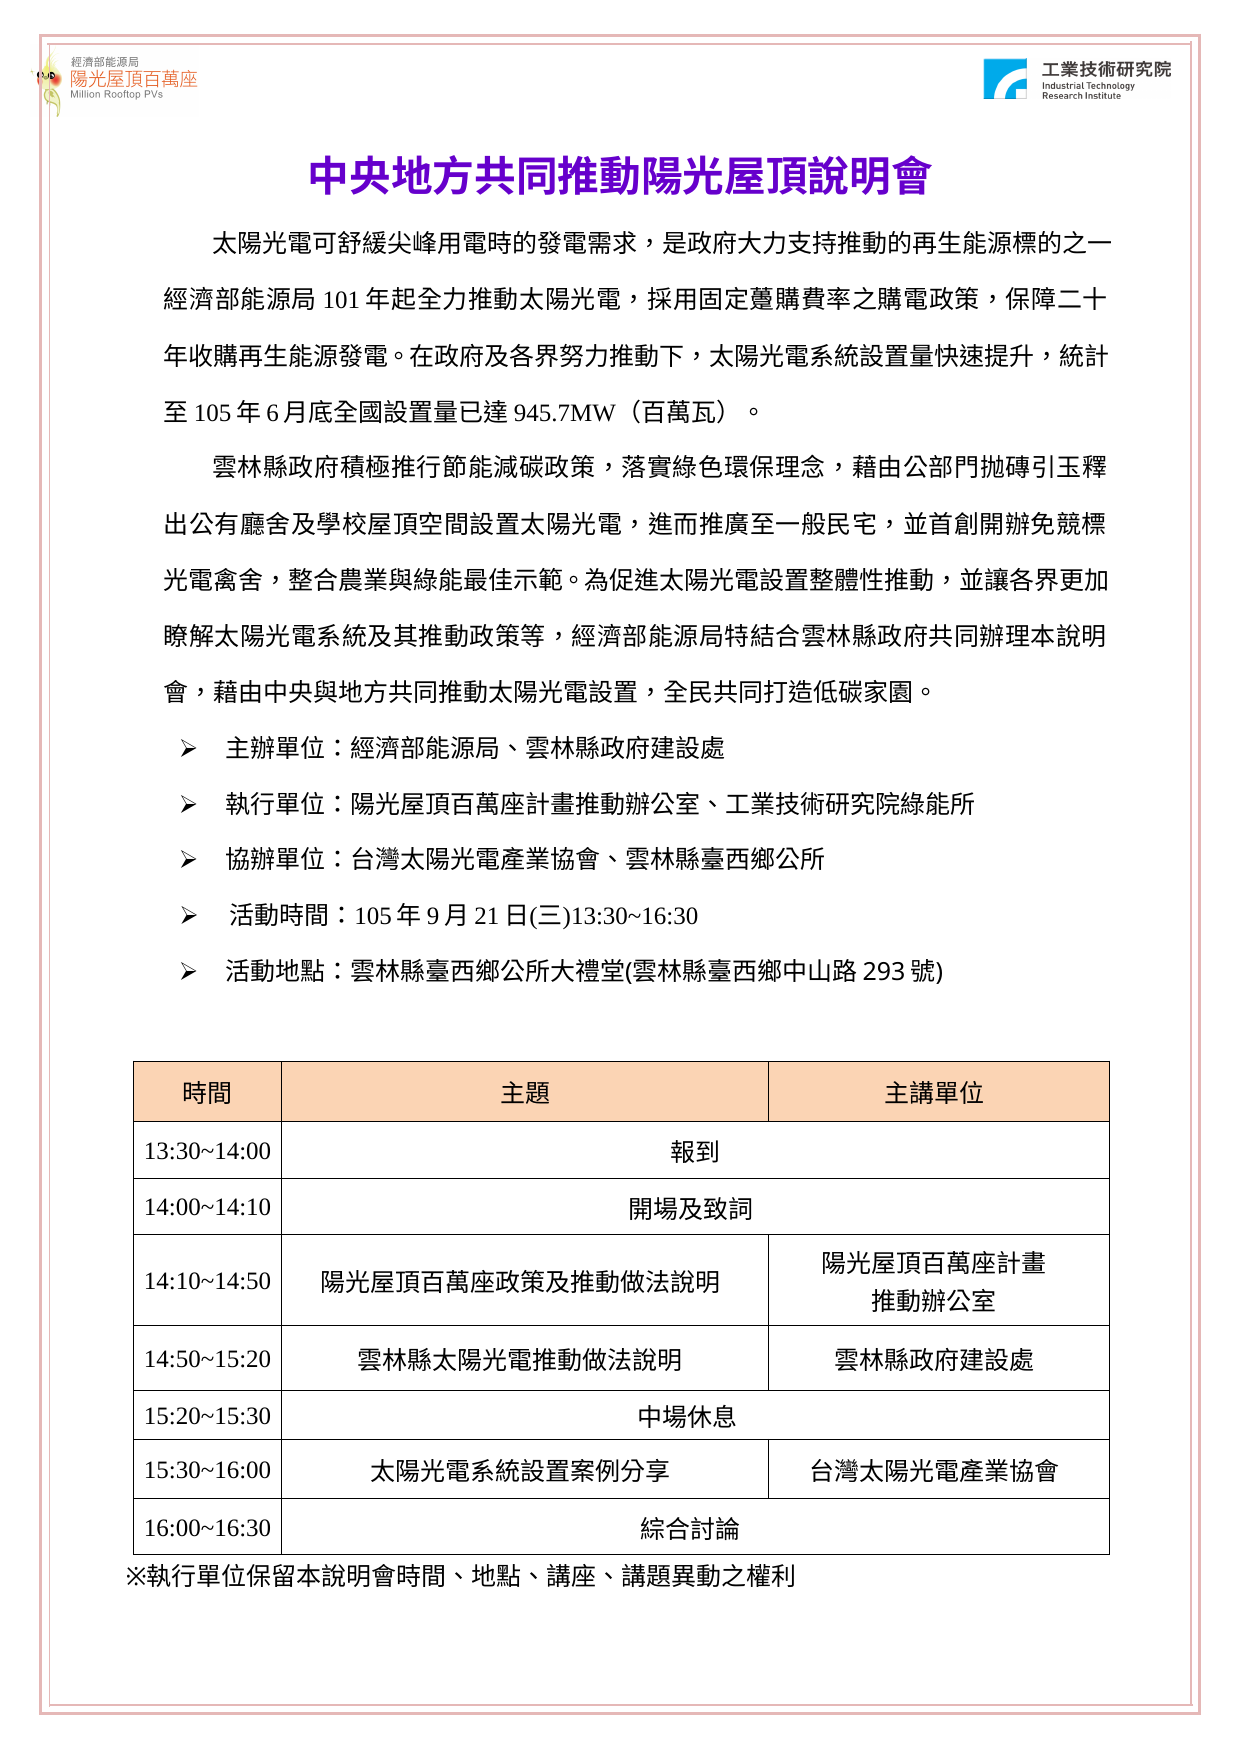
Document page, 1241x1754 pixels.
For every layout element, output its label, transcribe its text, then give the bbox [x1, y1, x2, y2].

list 活動地點：雲林縣臺西鄉公所大禮堂(雲林縣臺西鄉中山路293號) [125, 950, 1165, 988]
table_cell 開場及致詞 [282, 1179, 1109, 1234]
picture [29, 44, 39, 117]
text 雲林縣政府積極推行節能減碳政策，落實綠色環保理念，藉由公部門抛磚引玉釋出公有廳舍及學校屋頂空間設置太陽光電，進而推廣至一般民宅，並首創開辦免競標光電禽舍，整合農業與綠能最佳示範。為促進太陽光電設置整體性推動，並讓各界更加瞭解太陽光電系統及其推動政策等，經濟部能源局特結合雲林縣政府共同辦理本說明會，藉由中央與地方共同推動太陽光電設置，全民共同打造低碳家園。 [164, 447, 1109, 710]
text 太陽光電可舒緩尖峰用電時的發電需求，是政府大力支持推動的再生能源標的之一。經濟部能源局101年起全力推動太陽光電，採用固定躉購費率之購電政策，保障二十年收購再生能源發電。在政府及各界努力推動下，太陽光電系統設置量快速提升，統計至105年6月底全國設置量已達945.7MW（百萬瓦）。 [164, 223, 1109, 429]
list 執行單位：陽光屋頂百萬座計畫推動辦公室、工業技術研究院綠能所 [125, 783, 1165, 821]
table_cell 雲林縣太陽光電推動做法說明 [282, 1326, 768, 1390]
text 中央地方共同推動陽光屋頂說明會 [75, 135, 1165, 210]
table_cell 台灣太陽光電產業協會 [769, 1440, 1109, 1498]
table_cell 14:00~14:10 [134, 1179, 281, 1234]
table_header 主講單位 [769, 1062, 1109, 1121]
text ※執行單位保留本說明會時間、地點、講座、講題異動之權利 [75, 1555, 1109, 1593]
list 主辦單位：經濟部能源局、雲林縣政府建設處 [125, 728, 1165, 765]
table_cell 13:30~14:00 [134, 1122, 281, 1178]
table_cell 15:20~15:30 [134, 1391, 281, 1439]
table_header 時間 [134, 1062, 281, 1121]
picture [983, 58, 1171, 99]
table_cell 14:50~15:20 [134, 1326, 281, 1390]
table_cell 綜合討論 [282, 1499, 1109, 1554]
list 協辦單位：台灣太陽光電產業協會、雲林縣臺西鄉公所 [125, 839, 1165, 877]
table_cell 陽光屋頂百萬座計畫 推動辦公室 [769, 1235, 1109, 1325]
table_header 主題 [282, 1062, 768, 1121]
table_cell 太陽光電系統設置案例分享 [282, 1440, 768, 1498]
table_cell 16:00~16:30 [134, 1499, 281, 1554]
table_cell 陽光屋頂百萬座政策及推動做法說明 [282, 1235, 768, 1325]
list 活動時間：105年9月21日(三)13:30~16:30 [179, 895, 1165, 932]
table_cell 中場休息 [282, 1391, 1109, 1439]
table_cell 報到 [282, 1122, 1109, 1178]
table_cell 雲林縣政府建設處 [769, 1326, 1109, 1390]
picture [50, 45, 199, 117]
picture [42, 44, 49, 117]
table_cell 14:10~14:50 [134, 1235, 281, 1325]
table_cell 15:30~16:00 [134, 1440, 281, 1498]
